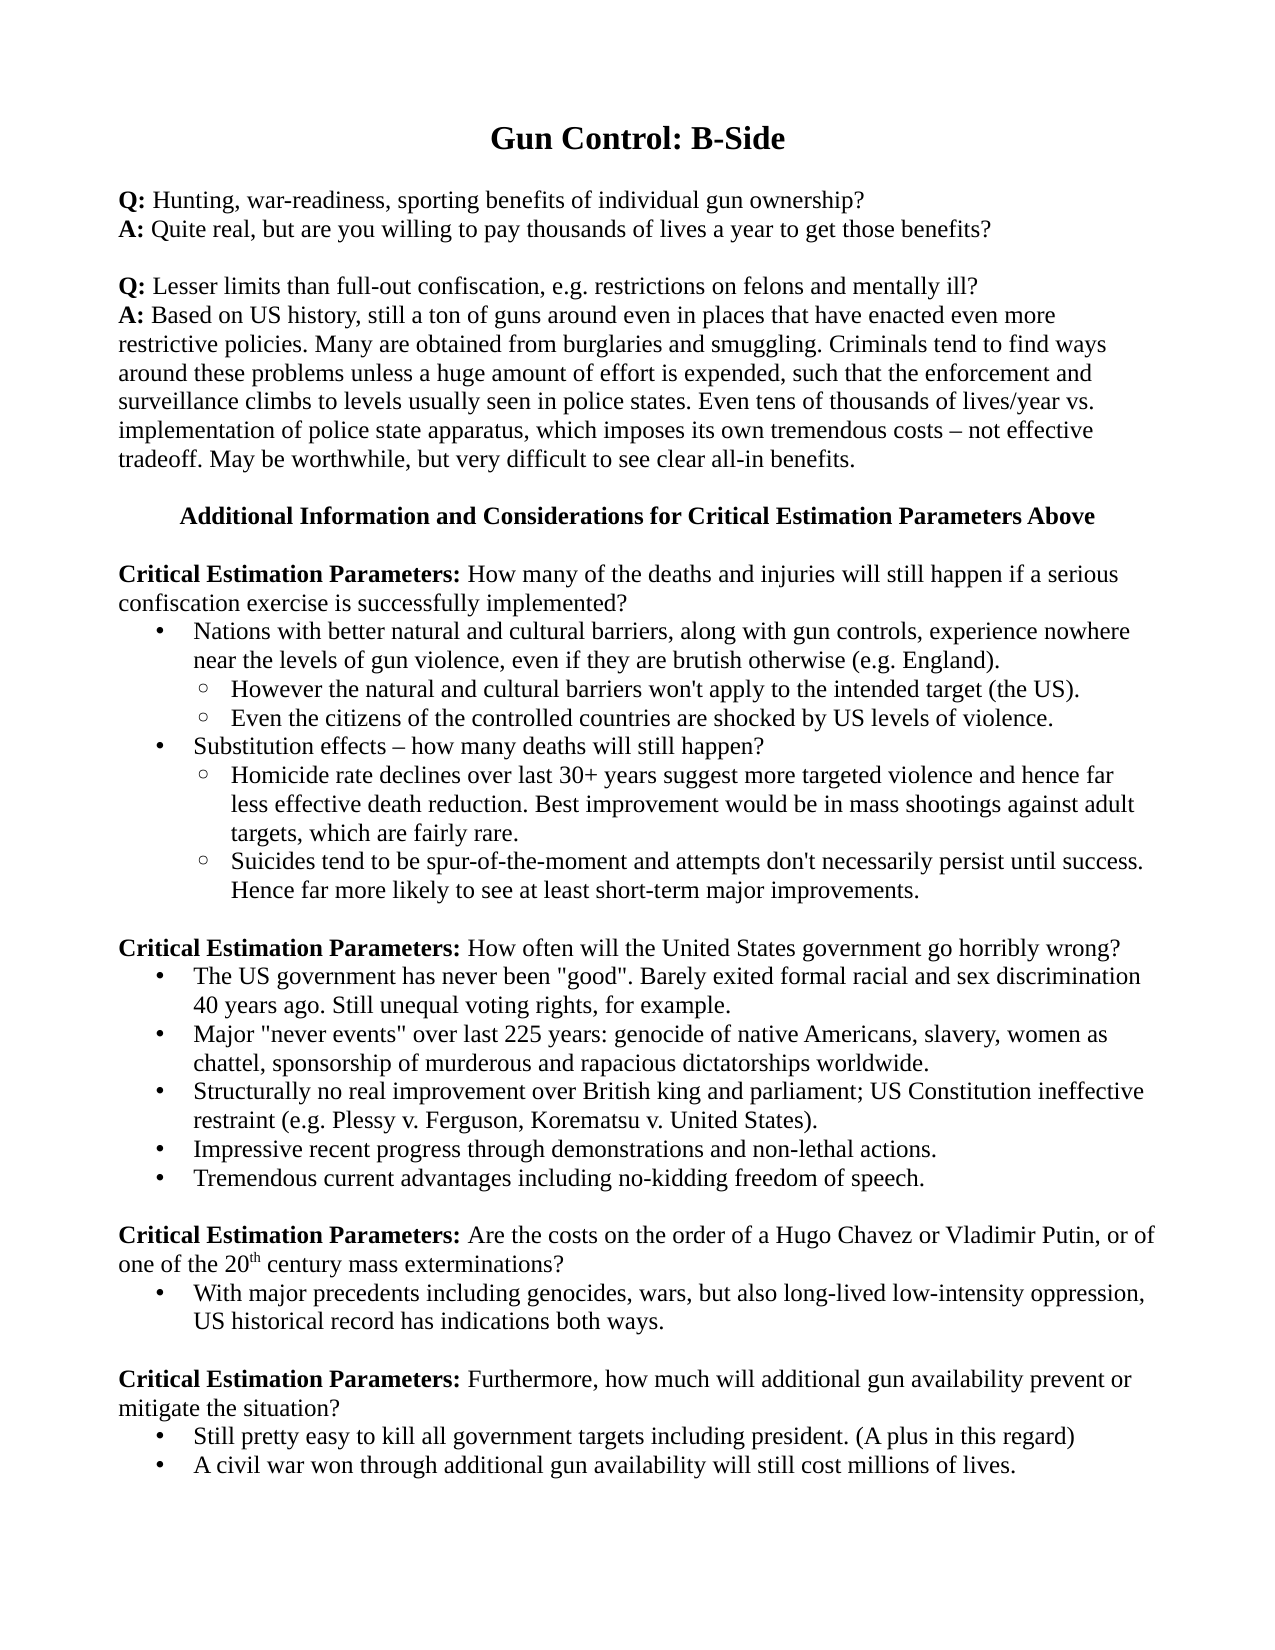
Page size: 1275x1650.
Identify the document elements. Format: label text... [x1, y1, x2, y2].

text Gun Control: B-Side [118, 118, 1157, 156]
text Critical Estimation Parameters: How often will the United States government go horribly wrong? [118, 933, 1157, 961]
list Impressive recent progress through demonstrations and non-lethal actions. [156, 1134, 1157, 1163]
text Critical Estimation Parameters: Furthermore, how much will additional gun availability prevent or mitigate the situation? [118, 1364, 1157, 1421]
text A: Based on US history, still a ton of guns around even in places that have enacted even more restrictive policies. Many are obtained from burglaries and smuggling. Criminals tend to find ways around these problems unless a huge amount of effort is expended, such that the enforcement and surveillance climbs to levels usually seen in police states. Even tens of thousands of lives/year vs. implementation of police state apparatus, which imposes its own tremendous costs – not effective tradeoff. May be worthwhile, but very difficult to see clear all-in benefits. [118, 300, 1157, 473]
list Major "never events" over last 225 years: genocide of native Americans, slavery, women as chattel, sponsorship of murderous and rapacious dictatorships worldwide. [156, 1019, 1157, 1076]
list Substitution effects – how many deaths will still happen? [156, 731, 1157, 760]
text Q: Hunting, war-readiness, sporting benefits of individual gun ownership? [118, 185, 1157, 214]
text Critical Estimation Parameters: Are the costs on the order of a Hugo Chavez or Vladimir Putin, or of one of the 20th century mass exterminations? [118, 1220, 1157, 1278]
list Suicides tend to be spur-of-the-moment and attempts don't necessarily persist until success. Hence far more likely to see at least short-term major improvements. [193, 846, 1157, 904]
text Critical Estimation Parameters: How many of the deaths and injuries will still happen if a serious confiscation exercise is successfully implemented? [118, 559, 1157, 616]
list The US government has never been "good". Barely exited formal racial and sex discrimination 40 years ago. Still unequal voting rights, for example. [156, 961, 1157, 1019]
list Tremendous current advantages including no-kidding freedom of speech. [156, 1163, 1157, 1191]
list Still pretty easy to kill all government targets including president. (A plus in this regard) [156, 1421, 1157, 1450]
list With major precedents including genocides, wars, but also long-lived low-intensity oppression, US historical record has indications both ways. [156, 1278, 1157, 1335]
list However the natural and cultural barriers won't apply to the intended target (the US). [193, 674, 1157, 703]
list Even the citizens of the controlled countries are shocked by US levels of violence. [193, 703, 1157, 731]
list Nations with better natural and cultural barriers, along with gun controls, experience nowhere near the levels of gun violence, even if they are brutish otherwise (e.g. England). [156, 616, 1157, 674]
text Q: Lesser limits than full-out confiscation, e.g. restrictions on felons and mentally ill? [118, 271, 1157, 300]
text A: Quite real, but are you willing to pay thousands of lives a year to get those benefits? [118, 214, 1157, 243]
list Structurally no real improvement over British king and parliament; US Constitution ineffective restraint (e.g. Plessy v. Ferguson, Korematsu v. United States). [156, 1076, 1157, 1134]
list A civil war won through additional gun availability will still cost millions of lives. [156, 1450, 1157, 1479]
text Additional Information and Considerations for Critical Estimation Parameters Above [118, 501, 1157, 530]
list Homicide rate declines over last 30+ years suggest more targeted violence and hence far less effective death reduction. Best improvement would be in mass shootings against adult targets, which are fairly rare. [193, 760, 1157, 846]
